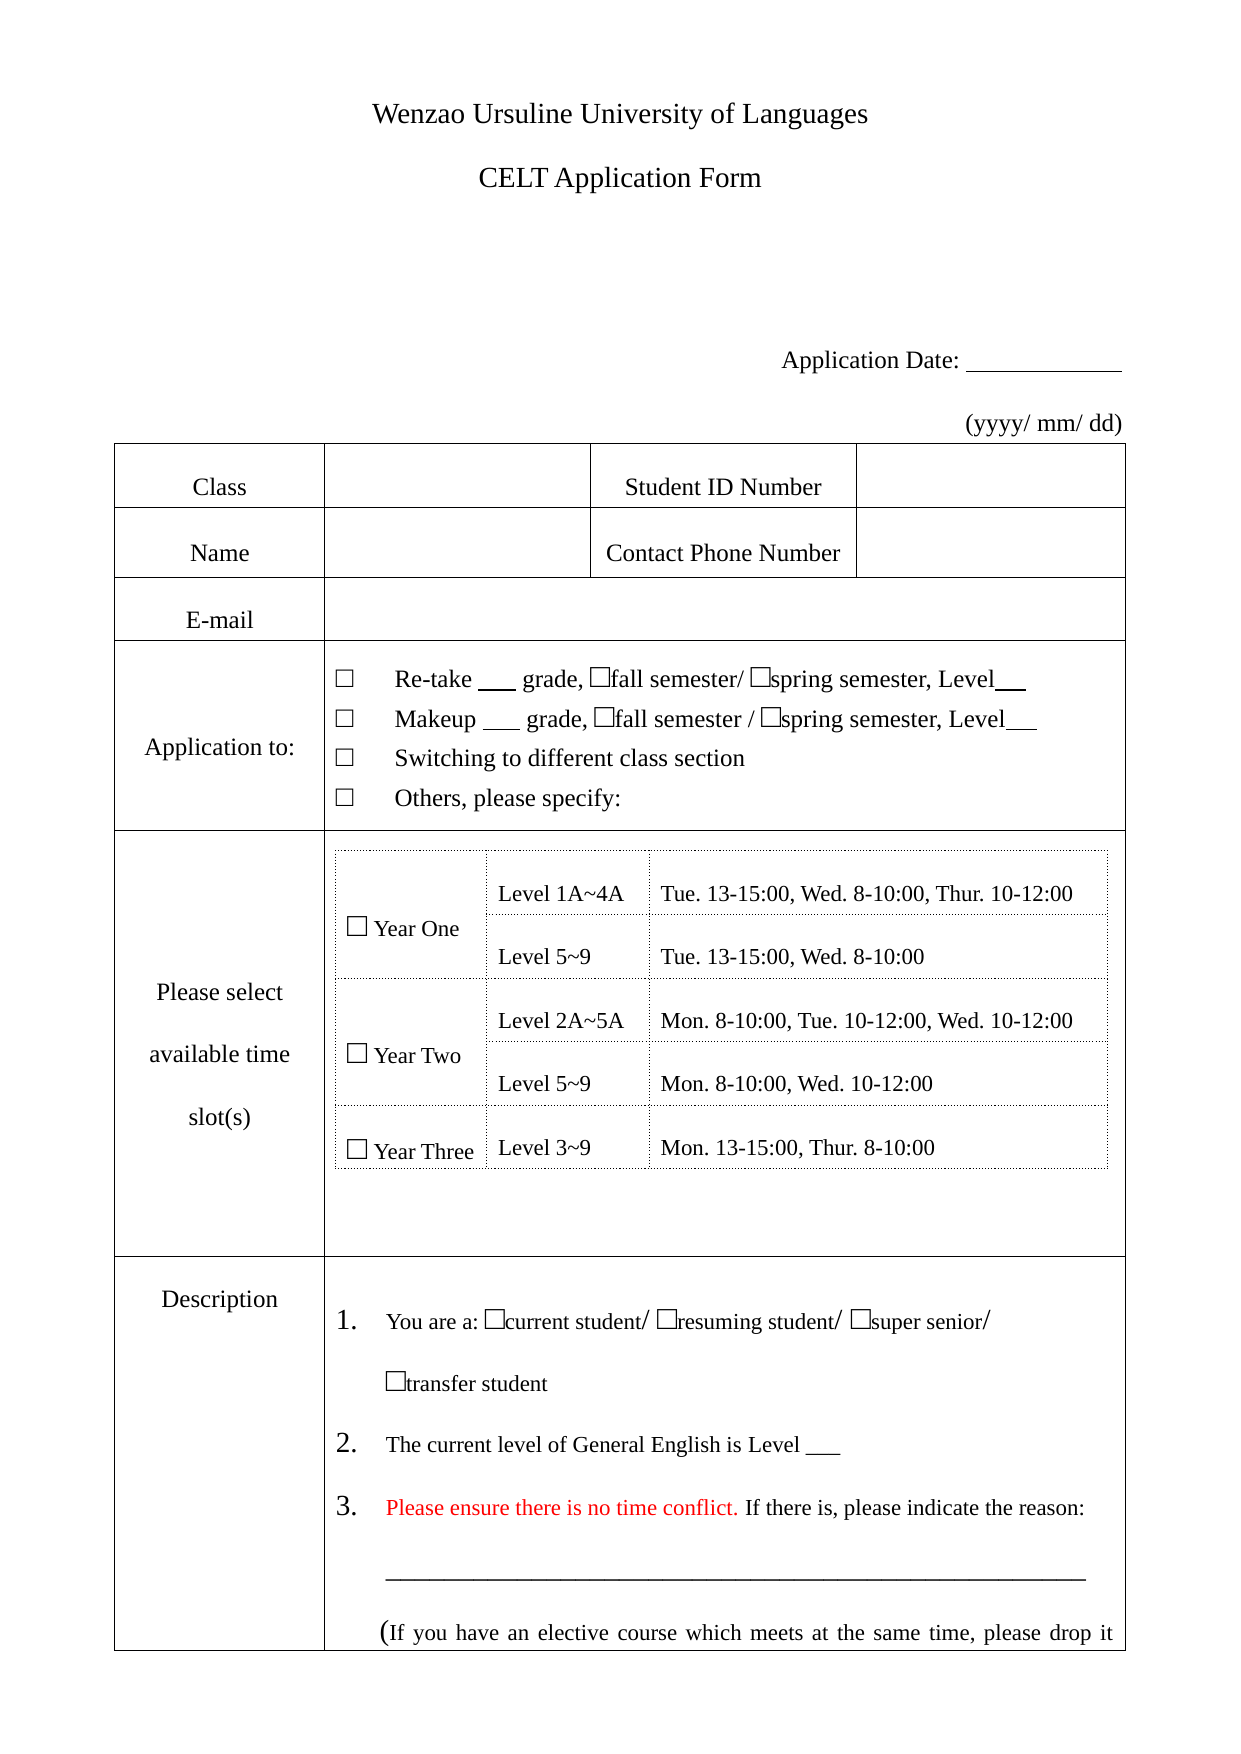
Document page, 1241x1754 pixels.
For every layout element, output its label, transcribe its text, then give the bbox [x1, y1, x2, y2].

table_header [325, 444, 590, 507]
table_header Class [115, 444, 324, 507]
table_cell E-mail [115, 578, 324, 640]
table_cell □ Year Three [336, 1105, 487, 1168]
table_header □ Year One [336, 850, 487, 977]
table_cell Level 2A~5A [487, 978, 649, 1041]
text Application Date: [118, 318, 1122, 381]
table_cell Level 3~9 [487, 1105, 649, 1168]
table_cell Tue. 13-15:00, Wed. 8-10:00 [649, 914, 1107, 977]
table_cell Mon. 8-10:00, Wed. 10-12:00 [649, 1041, 1107, 1104]
table_header Student ID Number [591, 444, 856, 507]
text CELT Application Form [118, 160, 1122, 193]
table_cell [325, 831, 1125, 1256]
table_cell Contact Phone Number [591, 508, 856, 577]
table_cell [649, 1168, 1107, 1193]
table_cell [336, 1168, 487, 1193]
table_cell Name [115, 508, 324, 577]
table_cell □ Year Two [336, 978, 487, 1104]
table_cell [857, 508, 1125, 577]
table_cell Re-take grade, □fall semester/ □spring semester, Level Makeup grade, □fall semester / □spring semester, Level Switching to different class section Others, please specify: [325, 641, 1125, 830]
text Wenzao Ursuline University of Languages [118, 96, 1122, 129]
table_cell Description [115, 1257, 324, 1650]
table_cell [325, 578, 1125, 640]
table_cell Level 5~9 [487, 1041, 649, 1104]
text (yyyy/ mm/ dd) [118, 381, 1122, 443]
table_cell [487, 1168, 649, 1193]
table_cell Level 5~9 [487, 914, 649, 977]
table_cell [325, 508, 590, 577]
table_cell Mon. 8-10:00, Tue. 10-12:00, Wed. 10-12:00 [649, 978, 1107, 1041]
table_header Tue. 13-15:00, Wed. 8-10:00, Thur. 10-12:00 [649, 850, 1107, 914]
table_header [857, 444, 1125, 507]
table_cell You are a: □current student/ □resuming student/ □super senior/ □transfer student The current level of General English is Level ___ Please ensure there is no time conflict. If there is, please indicate the reason: ________________________________________________ (If you have an elective course which meets at the same time, please drop it first.) Score for CSEPT or other English Proficiency Tests (please note which): [325, 1257, 1125, 1650]
table_cell Mon. 13-15:00, Thur. 8-10:00 [649, 1105, 1107, 1168]
table_header Level 1A~4A [487, 850, 649, 914]
table_cell Please select available time slot(s) [115, 831, 324, 1256]
table_cell Application to: [115, 641, 324, 830]
